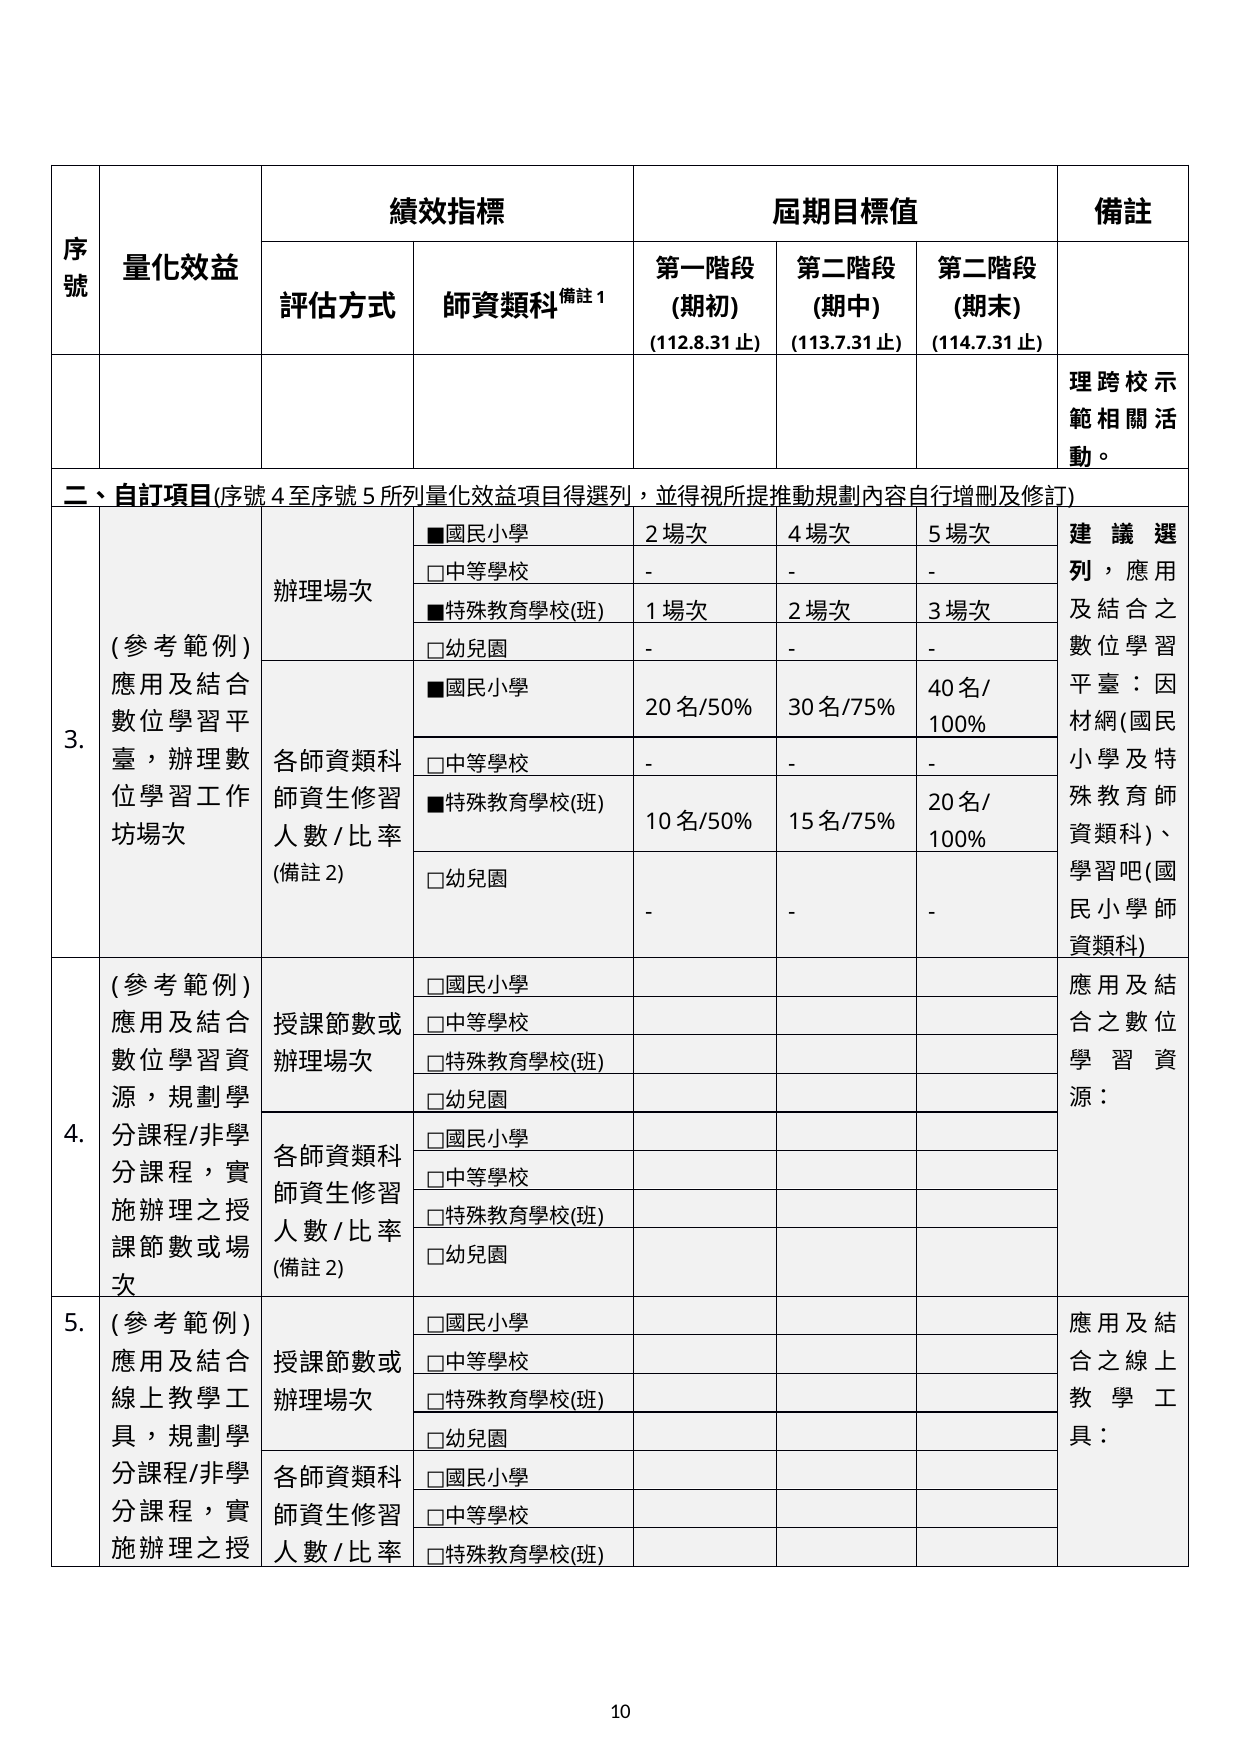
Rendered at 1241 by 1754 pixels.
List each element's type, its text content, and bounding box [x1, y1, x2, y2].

table_header 量化效益 [100, 166, 261, 354]
table_cell □特殊教育學校(班) [414, 1035, 633, 1073]
table_header 屆期目標值 [634, 166, 1057, 241]
table_cell [634, 1035, 776, 1073]
table_cell □中等學校 [414, 1151, 633, 1188]
table_cell 10名/50% [634, 776, 776, 851]
table_cell [777, 1297, 916, 1334]
table_cell □中等學校 [414, 738, 633, 775]
table_cell - [634, 738, 776, 775]
table_cell 20名/100% [917, 776, 1057, 851]
table_cell [52, 507, 99, 957]
table_cell - [777, 546, 916, 583]
table_cell 5場次 [917, 507, 1057, 545]
table_cell 20名/50% [634, 661, 776, 736]
table_cell □國民小學 [414, 958, 633, 996]
table_cell - [917, 852, 1057, 957]
table_cell [634, 1113, 776, 1150]
table_cell [917, 1113, 1057, 1150]
table_cell [917, 1413, 1057, 1450]
table_cell [917, 1297, 1057, 1334]
table_cell [634, 1297, 776, 1334]
table_cell [634, 1074, 776, 1111]
table_cell [634, 1451, 776, 1488]
table_cell [777, 1374, 916, 1411]
table_cell □特殊教育學校(班) [414, 1374, 633, 1411]
table_cell - [777, 852, 916, 957]
table_cell 授課節數或辦理場次 [262, 1297, 413, 1450]
table_cell [917, 1228, 1057, 1296]
table_cell - [634, 852, 776, 957]
table_cell [777, 1451, 916, 1488]
table_header 備註 [1058, 166, 1188, 241]
table_cell □幼兒園 [414, 623, 633, 660]
table_header 序號 [52, 166, 99, 354]
table_cell □中等學校 [414, 1335, 633, 1373]
table_cell [777, 997, 916, 1034]
table_cell 二、自訂項目(序號4至序號5所列量化效益項目得選列，並得視所提推動規劃內容自行增刪及修訂) [52, 469, 1188, 506]
table_cell [634, 1528, 776, 1566]
table_header 績效指標 [262, 166, 633, 241]
table_cell [777, 1074, 916, 1111]
table_cell [777, 1528, 916, 1566]
table_cell [777, 1490, 916, 1527]
table_cell 授課節數或辦理場次 [262, 958, 413, 1111]
table_cell ■特殊教育學校(班) [414, 776, 633, 851]
table_cell □中等學校 [414, 1490, 633, 1527]
table_cell □幼兒園 [414, 1074, 633, 1111]
table_cell [52, 355, 99, 468]
table_cell 各師資類科師資生修習人數/比率(備註2) [262, 1113, 413, 1296]
table_cell [100, 355, 261, 468]
table_cell [917, 1035, 1057, 1073]
table_cell [777, 1335, 916, 1373]
table_cell 辦理場次 [262, 507, 413, 660]
table_cell 30名/75% [777, 661, 916, 736]
table_cell [1058, 242, 1188, 354]
table_cell [917, 1074, 1057, 1111]
table_cell [262, 355, 413, 468]
table_cell [917, 1490, 1057, 1527]
table_cell 應用及結合之數位學習資源： [1058, 958, 1188, 1296]
table_cell [777, 1228, 916, 1296]
table_cell □國民小學 [414, 1297, 633, 1334]
table_cell 2場次 [777, 584, 916, 622]
table_cell 2場次 [634, 507, 776, 545]
table_cell [634, 1490, 776, 1527]
table_cell 師資類科備註1 [414, 242, 633, 354]
table_cell [777, 1113, 916, 1150]
table_cell □幼兒園 [414, 852, 633, 957]
table_cell 建議選列，應用及結合之數位學習平臺：因材網(國民小學及特殊教育師資類科)、學習吧(國民小學師資類科) [1058, 507, 1188, 957]
table_cell [634, 1335, 776, 1373]
table_cell [917, 355, 1057, 468]
table_cell [634, 1374, 776, 1411]
table_cell 15名/75% [777, 776, 916, 851]
table_cell 4場次 [777, 507, 916, 545]
table_cell [917, 1451, 1057, 1488]
table_cell - [777, 623, 916, 660]
table_cell - [917, 738, 1057, 775]
table_cell 各師資類科師資生修習人數/比率(備註2) [262, 661, 413, 957]
table_cell 40名/100% [917, 661, 1057, 736]
table_cell 第二階段(期中) (113.7.31止) [777, 242, 916, 354]
table_cell [917, 1374, 1057, 1411]
table_cell - [634, 546, 776, 583]
table_cell 第二階段 (期末) (114.7.31止) [917, 242, 1057, 354]
table_cell □中等學校 [414, 546, 633, 583]
table_cell [634, 997, 776, 1034]
table_cell □中等學校 [414, 997, 633, 1034]
table_cell (參考範例)應用及結合數位學習平臺，辦理數位學習工作坊場次 [100, 507, 261, 957]
table_cell □國民小學 [414, 1113, 633, 1150]
table_cell 評估方式 [262, 242, 413, 354]
table_cell 理跨校示範相關活動。 [1058, 355, 1188, 468]
table_cell □國民小學 [414, 1451, 633, 1488]
table_cell [634, 1151, 776, 1188]
table_cell [777, 1151, 916, 1188]
table_cell [634, 1190, 776, 1227]
table_cell [777, 1190, 916, 1227]
table_cell [777, 1413, 916, 1450]
table_cell (參考範例)應用及結合數位學習資源，規劃學分課程/非學分課程，實施辦理之授課節數或場次 [100, 958, 261, 1296]
table_cell [917, 1190, 1057, 1227]
table_cell (參考範例)應用及結合線上教學工具，規劃學分課程/非學分課程，實施辦理之授課節數或場次 [100, 1297, 261, 1566]
table_cell ■特殊教育學校(班) [414, 584, 633, 622]
table_cell □特殊教育學校(班) [414, 1190, 633, 1227]
table_cell - [777, 738, 916, 775]
table_cell [634, 958, 776, 996]
table_cell 第一階段 (期初) (112.8.31止) [634, 242, 776, 354]
table_cell 應用及結合之線上教學工具： [1058, 1297, 1188, 1566]
table_cell - [917, 623, 1057, 660]
table_cell [52, 1297, 99, 1566]
table_cell [777, 1035, 916, 1073]
table_cell 3場次 [917, 584, 1057, 622]
table_cell [52, 958, 99, 1296]
table_cell ■國民小學 [414, 507, 633, 545]
table_cell [634, 355, 776, 468]
table_cell [917, 1335, 1057, 1373]
table_cell □特殊教育學校(班) [414, 1528, 633, 1566]
table_cell [634, 1413, 776, 1450]
table_cell [917, 958, 1057, 996]
table_cell [917, 997, 1057, 1034]
table_cell - [634, 623, 776, 660]
table_cell - [917, 546, 1057, 583]
table_cell 各師資類科師資生修習人數/比率 [262, 1451, 413, 1566]
table_cell [917, 1528, 1057, 1566]
table_cell [777, 355, 916, 468]
table_cell □幼兒園 [414, 1228, 633, 1296]
table_cell 1場次 [634, 584, 776, 622]
table_cell [634, 1228, 776, 1296]
table_cell [777, 958, 916, 996]
table_cell [414, 355, 633, 468]
table_cell □幼兒園 [414, 1413, 633, 1450]
table_cell [917, 1151, 1057, 1188]
table_cell ■國民小學 [414, 661, 633, 736]
